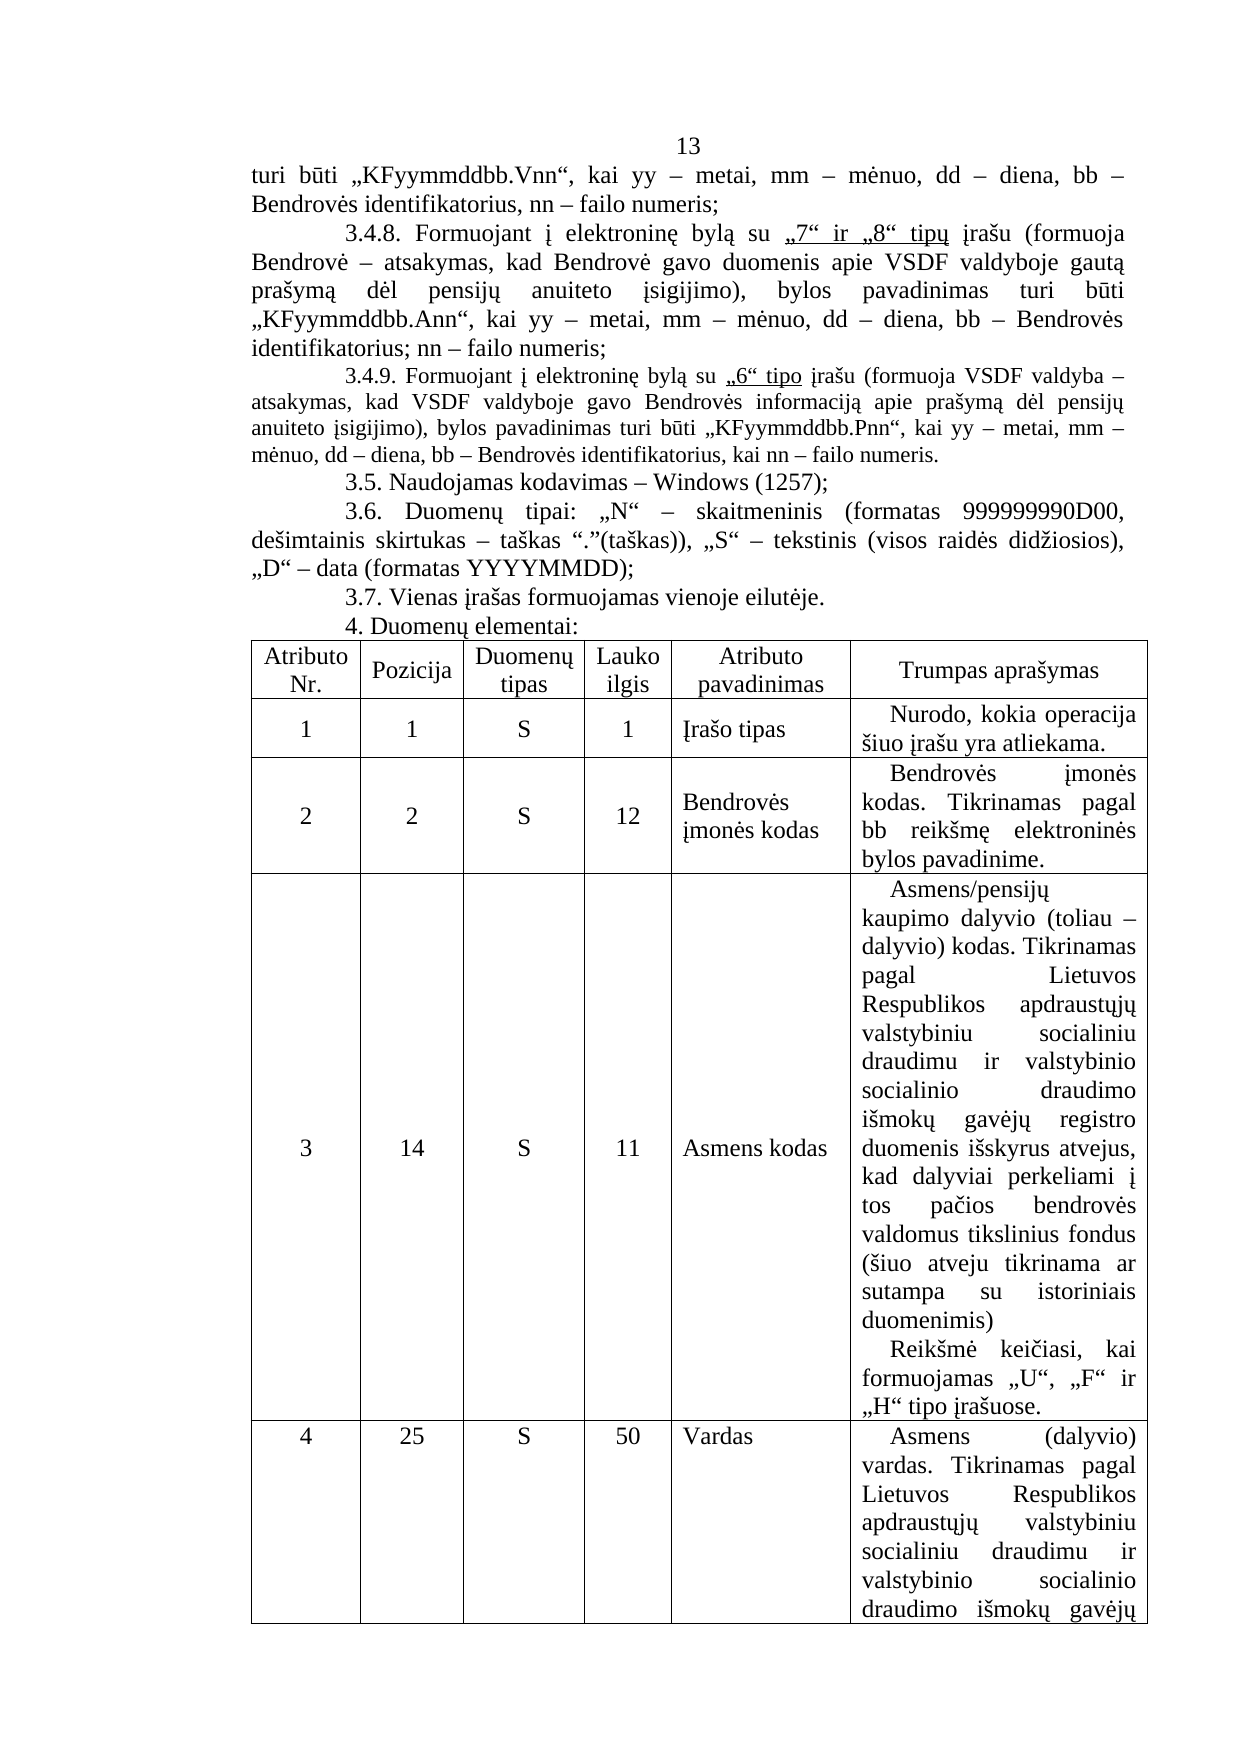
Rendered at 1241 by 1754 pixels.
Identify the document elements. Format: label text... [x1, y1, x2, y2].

table_cell Asmens kodas [672, 874, 850, 1420]
table_header Duomenų tipas [464, 641, 584, 698]
text 3.7. Vienas įrašas formuojamas vienoje eilutėje. [251, 582, 1125, 611]
table_cell 2 [361, 758, 463, 873]
table_header Pozicija [361, 641, 463, 698]
table_cell 2 [252, 758, 360, 873]
table_cell 1 [252, 699, 360, 757]
table_header Trumpas aprašymas [851, 641, 1147, 698]
table_cell 4 [252, 1421, 360, 1622]
table_cell S [464, 758, 584, 873]
table_cell 1 [585, 699, 671, 757]
table_cell Vardas [672, 1421, 850, 1622]
table_header Atributo pavadinimas [672, 641, 850, 698]
text 3.4.8. Formuojant į elektroninę bylą su „7“ ir „8“ tipų įrašu (formuoja Bendrovė – atsakymas, kad Bendrovė gavo duomenis apie VSDF valdyboje gautą prašymą dėl pensijų anuiteto įsigijimo), bylos pavadinimas turi būti „KFyymmddbb.Ann“, kai yy – metai, mm – mėnuo, dd – diena, bb – Bendrovės identifikatorius; nn – failo numeris; [251, 218, 1125, 362]
table_cell Asmens/pensijų kaupimo dalyvio (toliau – dalyvio) kodas. Tikrinamas pagal Lietuvos Respublikos apdraustųjų valstybiniu socialiniu draudimu ir valstybinio socialinio draudimo išmokų gavėjų registro duomenis išskyrus atvejus, kad dalyviai perkeliami į tos pačios bendrovės valdomus tikslinius fondus (šiuo atveju tikrinama ar sutampa su istoriniais duomenimis) Reikšmė keičiasi, kai formuojamas „U“, „F“ ir „H“ tipo įrašuose. [851, 874, 1147, 1420]
text 3.6. Duomenų tipai: „N“ – skaitmeninis (formatas 999999990D00, dešimtainis skirtukas – taškas “.”(taškas)), „S“ – tekstinis (visos raidės didžiosios), „D“ – data (formatas YYYYMMDD); [251, 496, 1125, 582]
table_cell Asmens (dalyvio) vardas. Tikrinamas pagal Lietuvos Respublikos apdraustųjų valstybiniu socialiniu draudimu ir valstybinio socialinio draudimo išmokų gavėjų [851, 1421, 1147, 1622]
table_cell Nurodo, kokia operacija šiuo įrašu yra atliekama. [851, 699, 1147, 757]
text 3.4.9. Formuojant į elektroninę bylą su „6“ tipo įrašu (formuoja VSDF valdyba – atsakymas, kad VSDF valdyboje gavo Bendrovės informaciją apie prašymą dėl pensijų anuiteto įsigijimo), bylos pavadinimas turi būti „KFyymmddbb.Pnn“, kai yy – metai, mm – mėnuo, dd – diena, bb – Bendrovės identifikatorius, kai nn – failo numeris. [251, 362, 1125, 467]
table_cell 1 [361, 699, 463, 757]
table_cell Įrašo tipas [672, 699, 850, 757]
table_cell 12 [585, 758, 671, 873]
table_cell S [464, 699, 584, 757]
table_cell Bendrovės įmonės kodas [672, 758, 850, 873]
text 4. Duomenų elementai: [251, 611, 1125, 640]
table_cell 14 [361, 874, 463, 1420]
table_cell 3 [252, 874, 360, 1420]
table_header Lauko ilgis [585, 641, 671, 698]
table_cell 25 [361, 1421, 463, 1622]
table_cell 50 [585, 1421, 671, 1622]
table_header Atributo Nr. [252, 641, 360, 698]
text turi būti „KFyymmddbb.Vnn“, kai yy – metai, mm – mėnuo, dd – diena, bb – Bendrovės identifikatorius, nn – failo numeris; [251, 161, 1125, 218]
table_cell S [464, 1421, 584, 1622]
table_cell S [464, 874, 584, 1420]
table_cell 11 [585, 874, 671, 1420]
text 3.5. Naudojamas kodavimas – Windows (1257); [251, 467, 1125, 496]
table_cell Bendrovės įmonės kodas. Tikrinamas pagal bb reikšmę elektroninės bylos pavadinime. [851, 758, 1147, 873]
